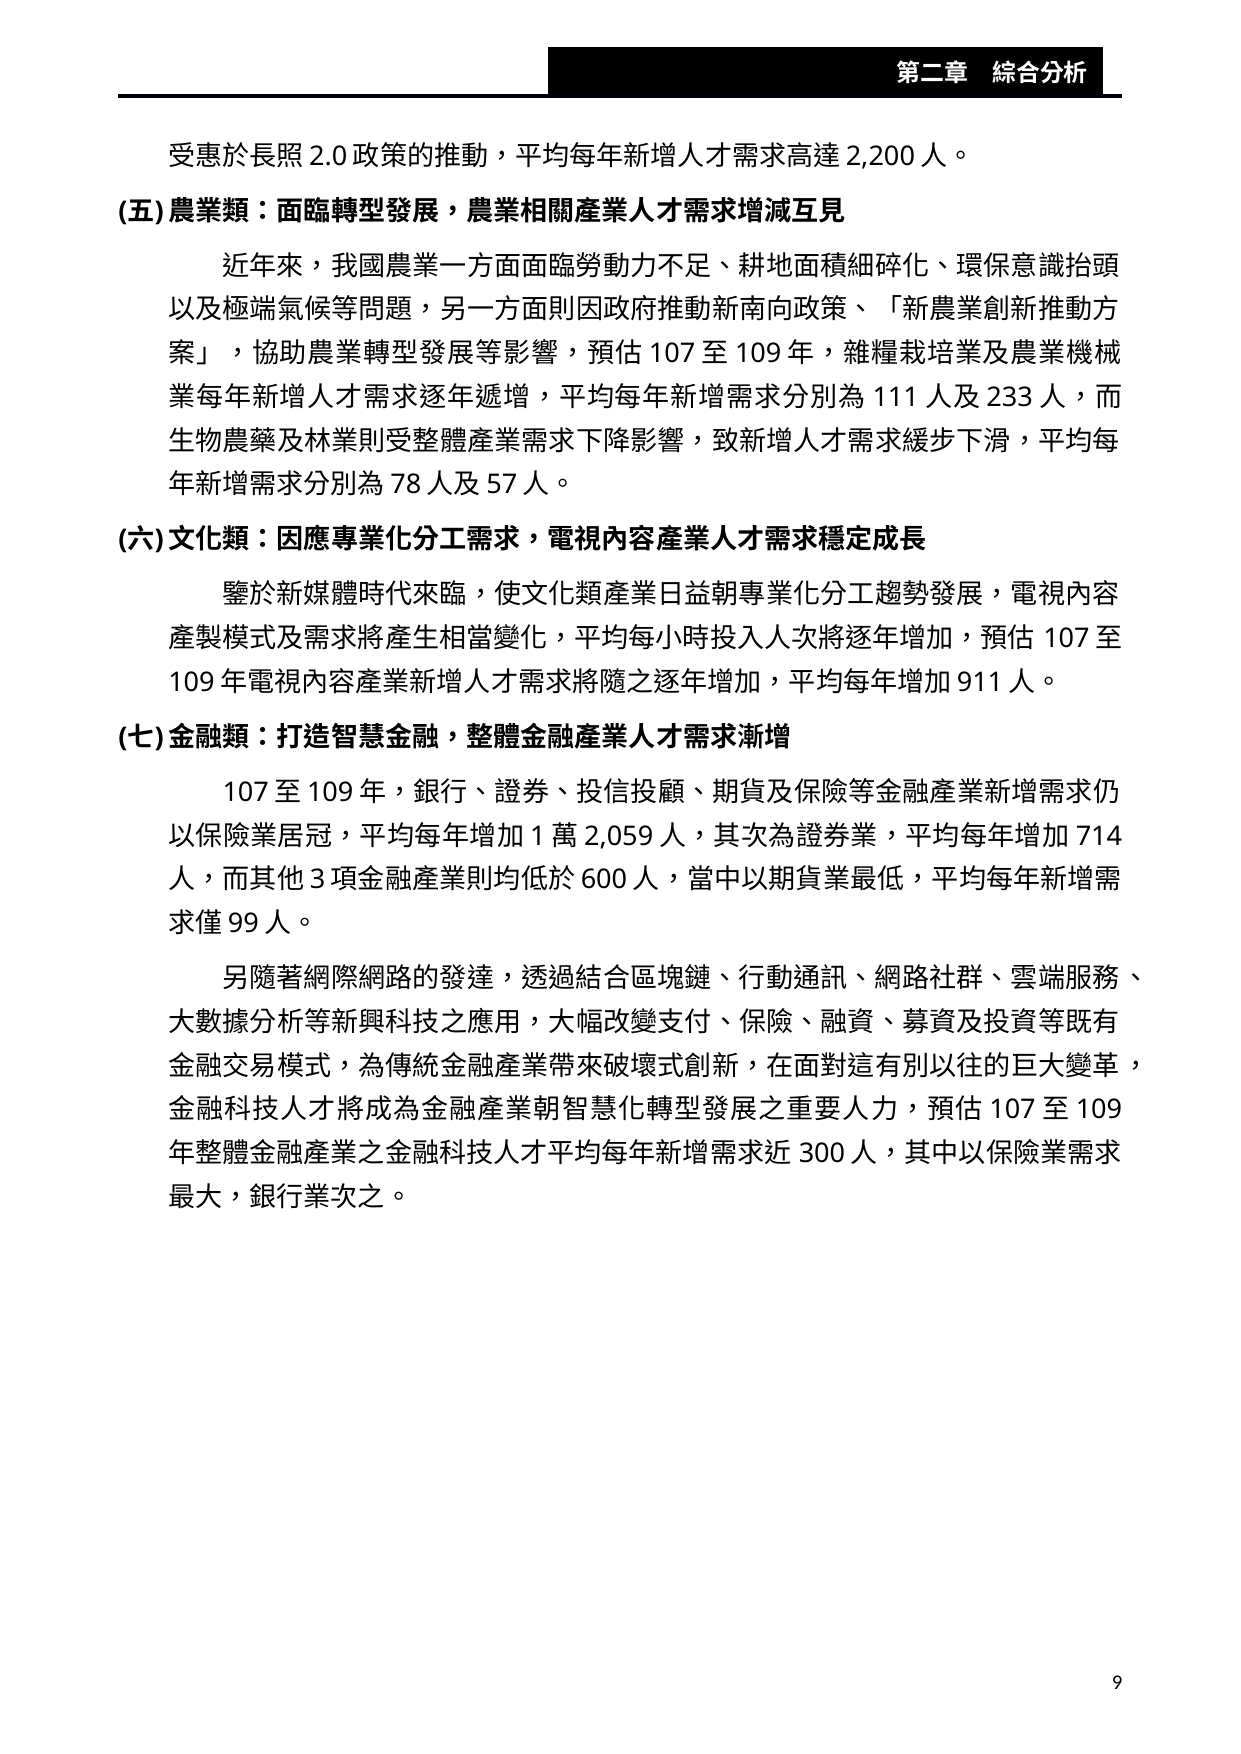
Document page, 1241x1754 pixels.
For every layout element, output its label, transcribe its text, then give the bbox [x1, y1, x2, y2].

text 在數位化、智慧化等產業發展趨勢下，產業一方面透過開發相關智慧化商品，如紡織業者將服飾結合電子感測裝置使其具智慧功能，另一方面則透過結合新興科技提供新型態服務，如健康福祉業者結合資通訊技術提供更智慧化的服務，均有利於創造新商機，進而帶動相關人才需求，預估107至109年產業新增人才需求逐年增加，其中智慧紡織業平均每年新增需求為213人，而健康福祉產業更受惠於長照2.0政策的推動，平均每年新增人才需求高達2,200人。 [168, 130, 1122, 174]
text 鑒於新媒體時代來臨，使文化類產業日益朝專業化分工趨勢發展，電視內容產製模式及需求將產生相當變化，平均每小時投入人次將逐年增加，預估107至109年電視內容產業新增人才需求將隨之逐年增加，平均每年增加911人。 [168, 569, 1122, 700]
text 近年來，我國農業一方面面臨勞動力不足、耕地面積細碎化、環保意識抬頭以及極端氣候等問題，另一方面則因政府推動新南向政策、「新農業創新推動方案」，協助農業轉型發展等影響，預估107至109年，雜糧栽培業及農業機械業每年新增人才需求逐年遞增，平均每年新增需求分別為111人及233人，而生物農藥及林業則受整體產業需求下降影響，致新增人才需求緩步下滑，平均每年新增需求分別為78人及57人。 [168, 240, 1122, 502]
list 農業類：面臨轉型發展，農業相關產業人才需求增減互見 [118, 185, 1122, 229]
text 另隨著網際網路的發達，透過結合區塊鏈、行動通訊、網路社群、雲端服務、大數據分析等新興科技之應用，大幅改變支付、保險、融資、募資及投資等既有金融交易模式，為傳統金融產業帶來破壞式創新，在面對這有別以往的巨大變革，金融科技人才將成為金融產業朝智慧化轉型發展之重要人力，預估107至109年整體金融產業之金融科技人才平均每年新增需求近300人，其中以保險業需求最大，銀行業次之。 [168, 952, 1122, 1215]
text 107至109年，銀行、證券、投信投顧、期貨及保險等金融產業新增需求仍以保險業居冠，平均每年增加1萬2,059人，其次為證券業，平均每年增加714人，而其他3項金融產業則均低於600人，當中以期貨業最低，平均每年新增需求僅99人。 [168, 766, 1122, 941]
list 文化類：因應專業化分工需求，電視內容產業人才需求穩定成長 [118, 514, 1122, 557]
list 金融類：打造智慧金融，整體金融產業人才需求漸增 [118, 711, 1122, 755]
